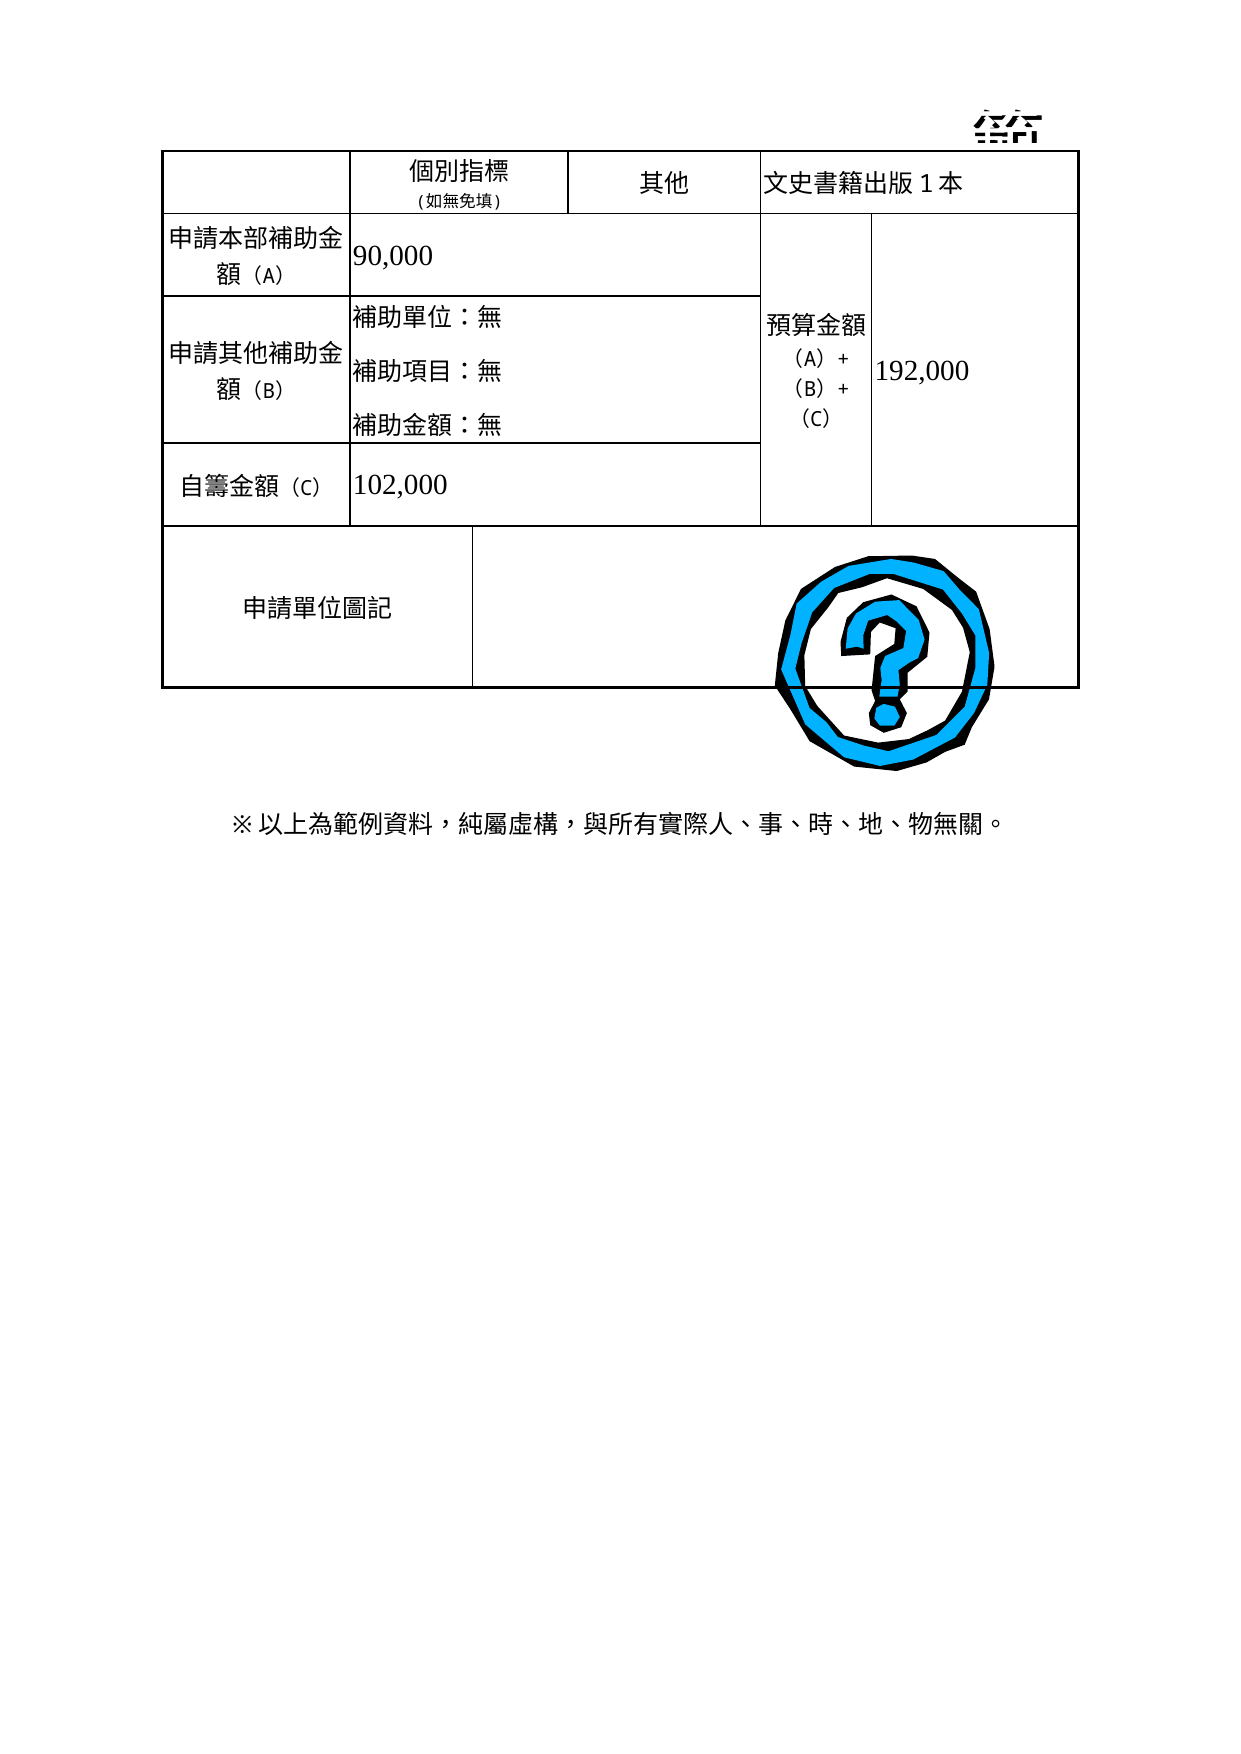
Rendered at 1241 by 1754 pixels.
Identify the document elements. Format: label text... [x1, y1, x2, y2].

table_cell 補助單位：無 補助項目：無 補助金額：無 [351, 297, 760, 442]
table_cell 文史書籍出版1本 [761, 152, 1077, 212]
table_cell [473, 527, 1077, 686]
table_cell 預算金額 （A）+（B）+（C） [761, 214, 871, 525]
table_cell 90,000 [351, 214, 760, 295]
table_cell [805, 579, 969, 686]
table_cell 個別指標 (如無免填) [351, 152, 567, 212]
table_cell 其他 [569, 152, 760, 212]
table_cell 申請本部補助金額（A） [164, 214, 349, 295]
table_cell 申請單位圖記 [164, 527, 472, 686]
table_cell 102,000 [351, 444, 760, 525]
table_cell 192,000 [872, 214, 1077, 525]
table_cell 申請其他補助金額（B） [164, 297, 349, 442]
table_cell [164, 152, 349, 212]
table_cell 自籌金額（C） [164, 444, 349, 525]
text ※ 以上為範例資料，純屬虛構，與所有實際人、事、時、地、物無關。 [187, 804, 1053, 840]
